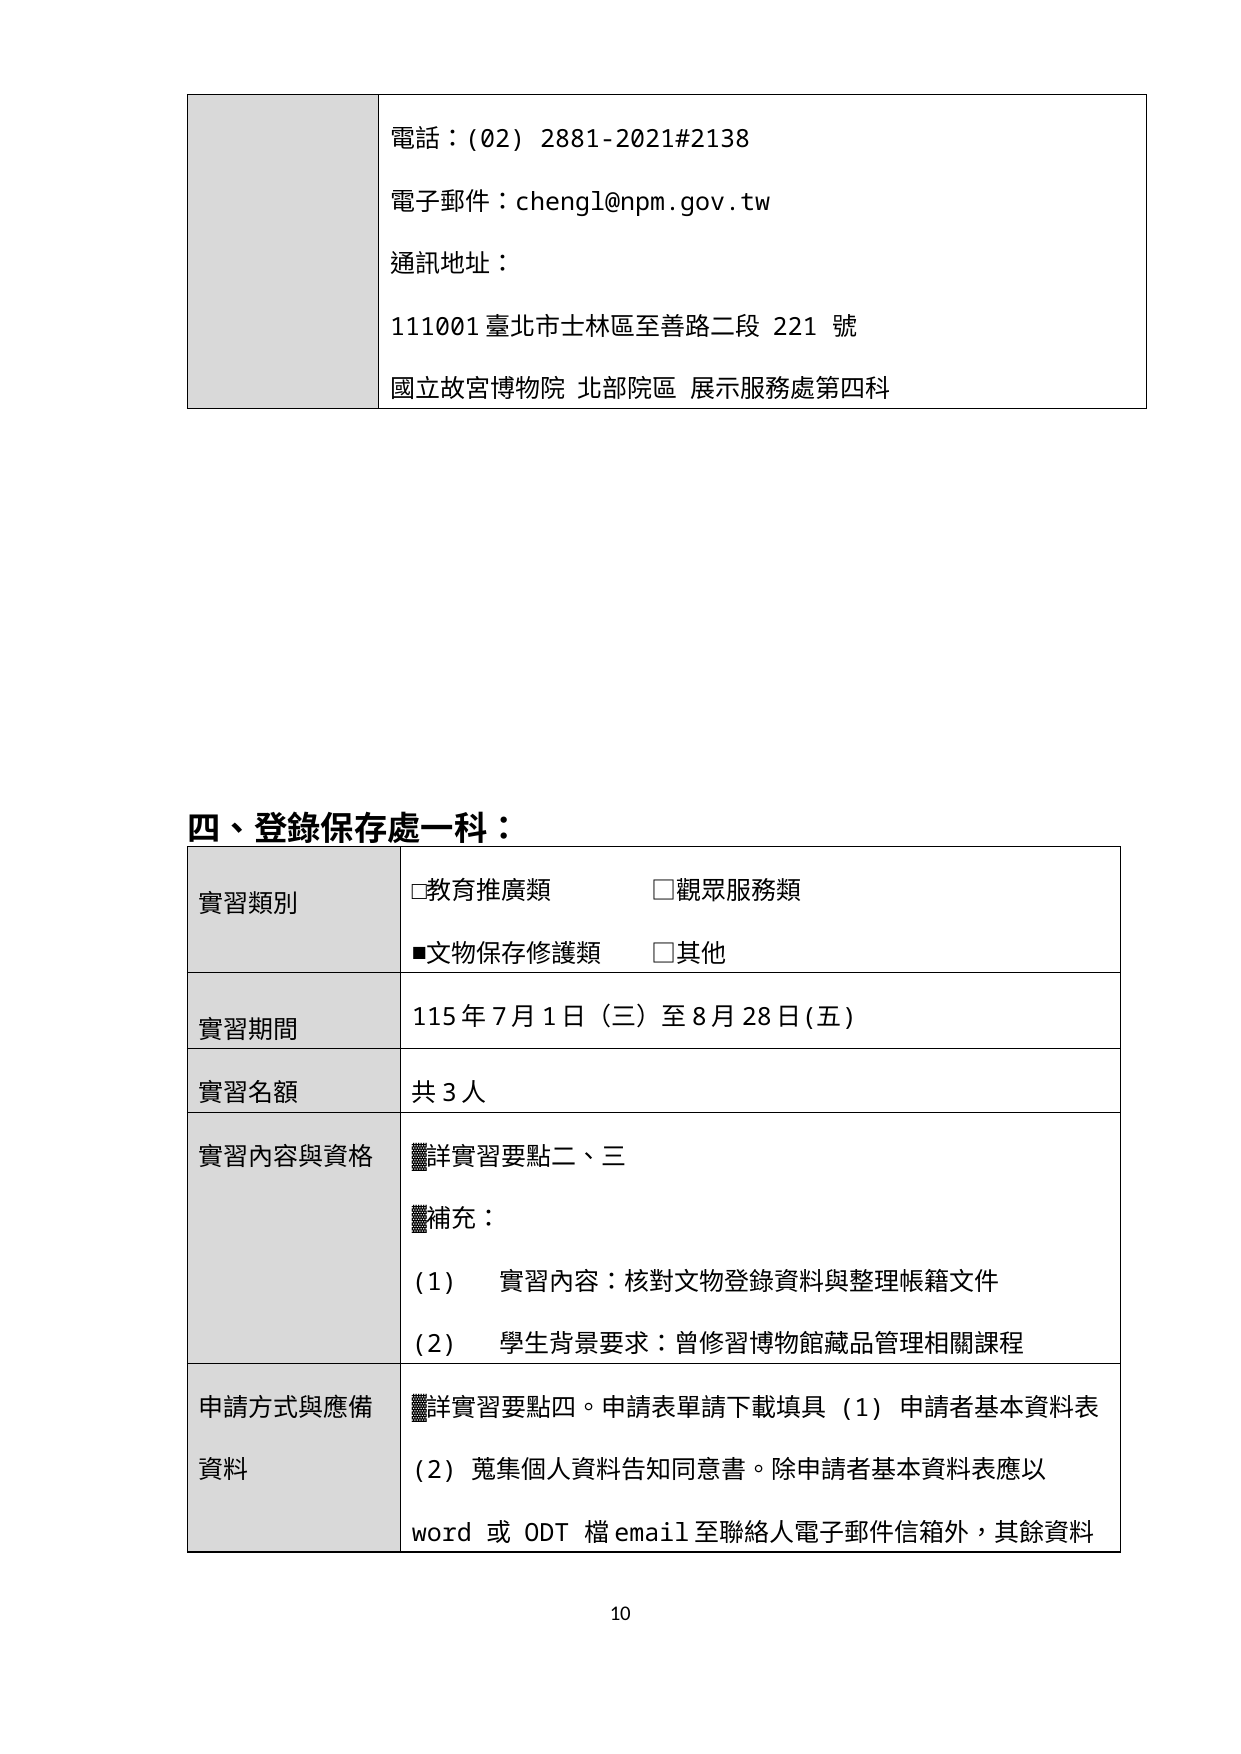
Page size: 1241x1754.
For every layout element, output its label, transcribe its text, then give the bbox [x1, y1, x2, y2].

table_cell 實習名額 [188, 1049, 400, 1112]
table_cell ▓詳實習要點二、三 ▓補充： 實習內容：核對文物登錄資料與整理帳籍文件 學生背景要求：曾修習博物館藏品管理相關課程 [401, 1113, 1120, 1363]
table_cell ▓詳實習要點四。申請表單請下載填具 (1) 申請者基本資料表 (2) 蒐集個人資料告知同意書。除申請者基本資料表應以word 或 ODT 檔email至聯絡人電子郵件信箱外，其餘資料 [401, 1364, 1120, 1551]
text 四、登錄保存處一科： [187, 784, 1053, 846]
table_cell 實習期間 [188, 973, 400, 1048]
table_cell 電話：(02) 2881-2021#2138 電子郵件：chengl@npm.gov.tw 通訊地址： 111001臺北市士林區至善路二段 221 號 國立故宮博物院 北部院區 展示服務處第四科 [379, 95, 1146, 408]
table_cell [188, 95, 378, 408]
table_cell 申請方式與應備資料 [188, 1364, 400, 1551]
table_cell 實習內容與資格 [188, 1113, 400, 1363]
table_header □教育推廣類 □觀眾服務類 ■文物保存修護類 □其他 [401, 847, 1120, 972]
table_cell 115年7月1日（三）至8月28日(五) [401, 973, 1120, 1048]
table_header 實習類別 [188, 847, 400, 972]
table_cell 共3人 [401, 1049, 1120, 1112]
